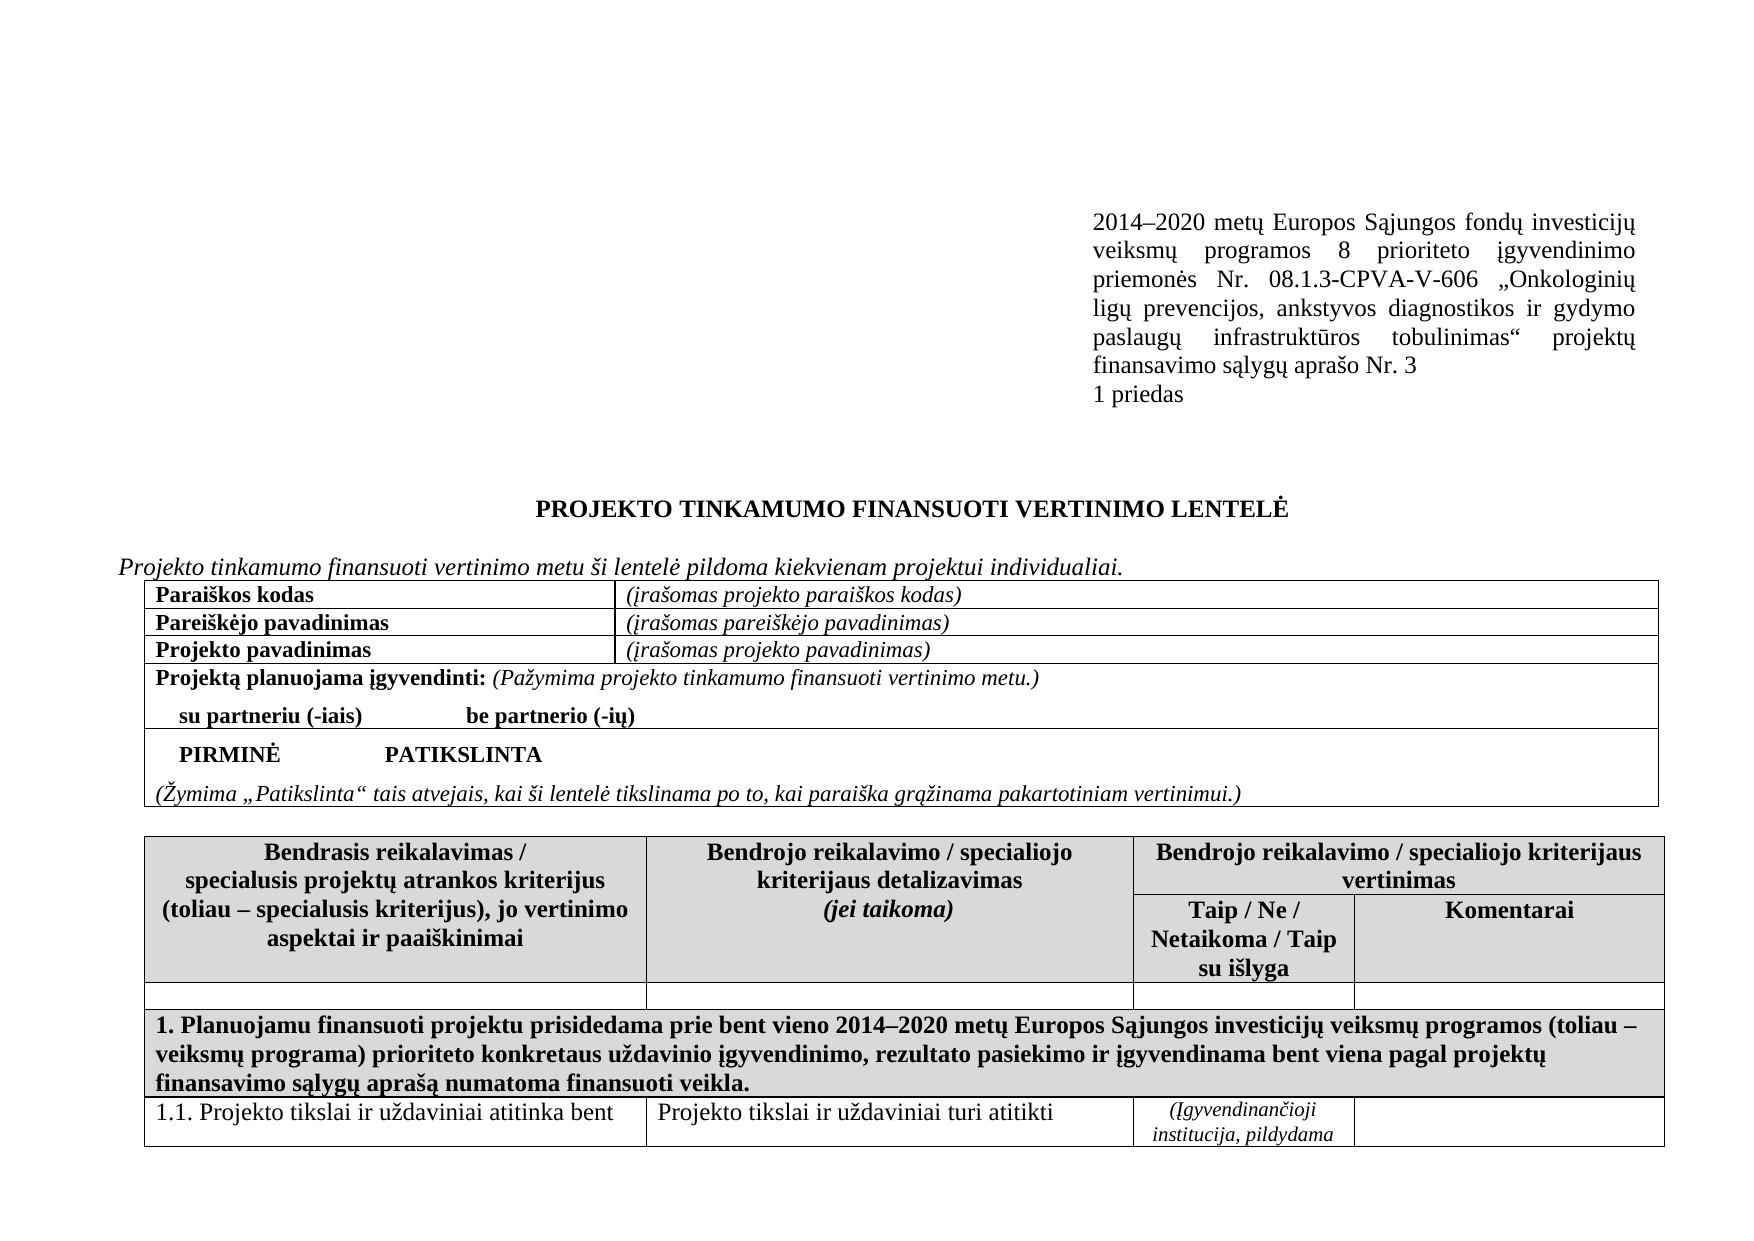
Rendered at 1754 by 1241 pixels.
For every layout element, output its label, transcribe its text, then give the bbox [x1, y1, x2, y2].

table_cell [1134, 983, 1354, 1009]
text Projekto tinkamumo finansuoti vertinimo metu ši lentelė pildoma kiekvienam projektui individualiai. [118, 552, 1636, 580]
table_cell [1355, 983, 1664, 1009]
table_cell (įrašomas projekto pavadinimas) [616, 636, 1658, 663]
table_cell Projektą planuojama įgyvendinti: (Pažymima projekto tinkamumo finansuoti vertinimo metu.)  su partneriu (-iais)  be partnerio (-ių) [145, 664, 1658, 728]
table_cell Taip / Ne / Netaikoma / Taip su išlyga [1134, 895, 1354, 982]
table_cell [647, 983, 657, 1009]
table_cell  PIRMINĖ PATIKSLINTA (Žymima „Patikslinta“ tais atvejais, kai ši lentelė tikslinama po to, kai paraiška grąžinama pakartotiniam vertinimui.) [145, 729, 1658, 806]
table_cell Pareiškėjo pavadinimas [145, 609, 614, 635]
table_cell [1122, 983, 1133, 1009]
text 2014–2020 metų Europos Sąjungos fondų investicijų veiksmų programos 8 prioriteto įgyvendinimo priemonės Nr. 08.1.3-CPVA-V-606 „Onkologinių ligų prevencijos, ankstyvos diagnostikos ir gydymo paslaugų infrastruktūros tobulinimas“ projektų finansavimo sąlygų aprašo Nr. 3 [1093, 207, 1636, 379]
table_cell 1. Planuojamu finansuoti projektu prisidedama prie bent vieno 2014–2020 metų Europos Sąjungos investicijų veiksmų programos (toliau – veiksmų programa) prioriteto konkretaus uždavinio įgyvendinimo, rezultato pasiekimo ir įgyvendinama bent viena pagal projektų finansavimo sąlygų aprašą numatoma finansuoti veikla. [145, 1010, 1664, 1096]
table_header Bendrasis reikalavimas / specialusis projektų atrankos kriterijus (toliau – specialusis kriterijus), jo vertinimo aspektai ir paaiškinimai [145, 837, 646, 982]
table_cell 1.1. Projekto tikslai ir uždaviniai atitinka bent [145, 1098, 646, 1146]
table_cell (Įgyvendinančioji institucija, pildydama [1134, 1098, 1354, 1146]
text 1 priedas [1093, 379, 1636, 408]
table_cell Projekto pavadinimas [145, 636, 614, 663]
table_header Bendrojo reikalavimo / specialiojo kriterijaus detalizavimas (jei taikoma) [647, 837, 1133, 982]
table_cell (įrašomas pareiškėjo pavadinimas) [616, 609, 1658, 635]
text PROJEKTO TINKAMUMO FINANSUOTI VERTINIMO LENTELĖ [118, 494, 1636, 523]
table_cell Komentarai [1355, 895, 1664, 982]
table_cell [145, 983, 155, 1009]
table_cell Projekto tikslai ir uždaviniai turi atitikti [647, 1098, 1133, 1146]
table_cell [1355, 1098, 1664, 1146]
table_header Paraiškos kodas [145, 581, 614, 608]
table_header Bendrojo reikalavimo / specialiojo kriterijaus vertinimas [1134, 837, 1664, 894]
table_cell [635, 983, 646, 1009]
